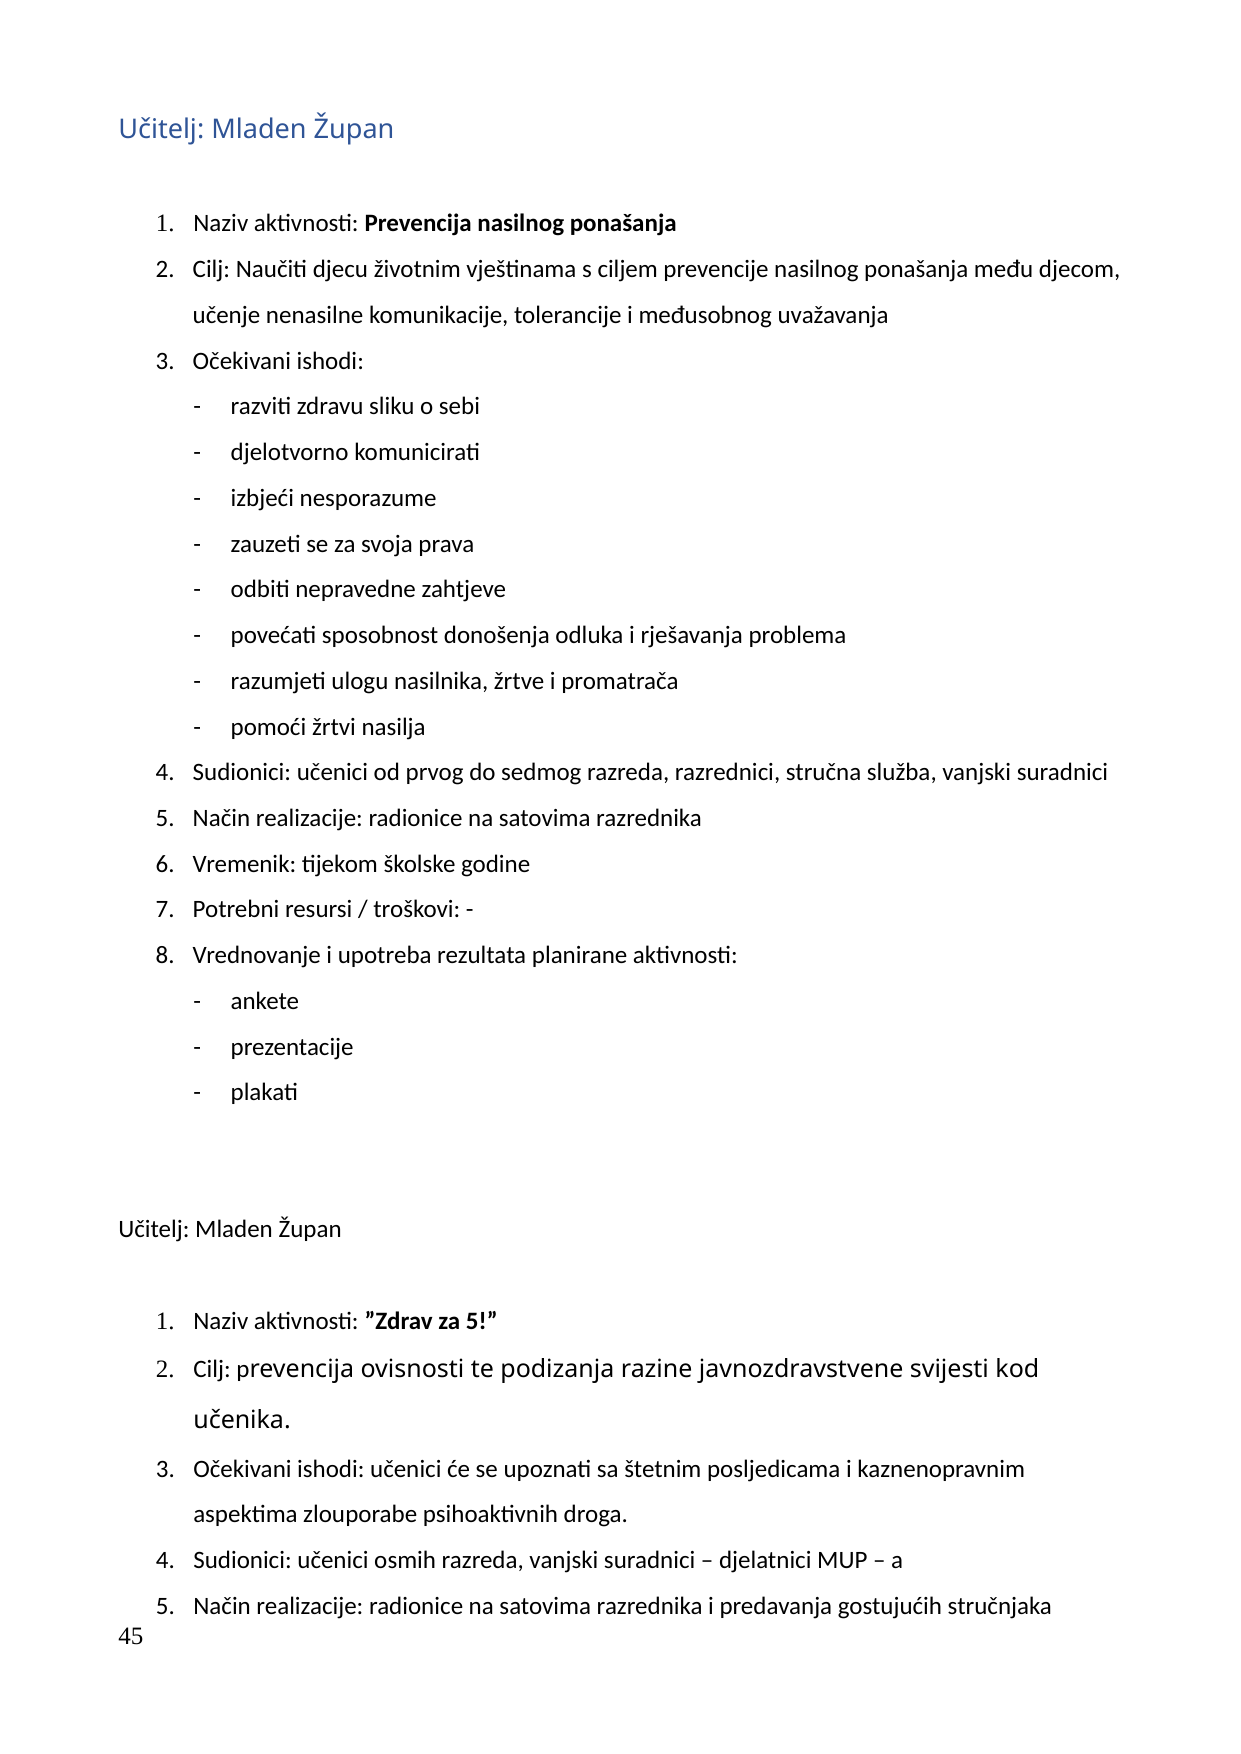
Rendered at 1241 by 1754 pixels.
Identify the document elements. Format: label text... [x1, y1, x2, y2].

list plakati [193, 1076, 1122, 1107]
list odbiti nepravedne zahtjeve [193, 573, 1122, 604]
list Sudionici: učenici od prvog do sedmog razreda, razrednici, stručna služba, vanjski suradnici [155, 756, 1122, 787]
list ankete [193, 985, 1122, 1016]
list Naziv aktivnosti: Prevencija nasilnog ponašanja [156, 208, 1122, 238]
list razviti zdravu sliku o sebi [193, 391, 1122, 421]
list zauzeti se za svoja prava [193, 528, 1122, 558]
subtitle Učitelj: Mladen Župan [118, 110, 1122, 147]
list pomoći žrtvi nasilja [193, 711, 1122, 741]
list prezentacije [193, 1031, 1122, 1061]
list Način realizacije: radionice na satovima razrednika [155, 802, 1122, 833]
list djelotvorno komunicirati [193, 436, 1122, 467]
list Potrebni resursi / troškovi: - [155, 893, 1122, 924]
list Naziv aktivnosti: ”Zdrav za 5!” [156, 1305, 1122, 1336]
list Sudionici: učenici osmih razreda, vanjski suradnici – djelatnici MUP – a [156, 1544, 1122, 1575]
list Očekivani ishodi: [155, 345, 1122, 375]
text Učitelj: Mladen Župan [118, 1214, 1122, 1244]
list Cilj: Naučiti djecu životnim vještinama s ciljem prevencije nasilnog ponašanja među djecom, učenje nenasilne komunikacije, tolerancije i međusobnog uvažavanja [155, 253, 1122, 329]
list Vremenik: tijekom školske godine [155, 848, 1122, 878]
list povećati sposobnost donošenja odluka i rješavanja problema [193, 619, 1122, 650]
list Očekivani ishodi: učenici će se upoznati sa štetnim posljedicama i kaznenopravnim aspektima zlouporabe psihoaktivnih droga. [156, 1453, 1122, 1529]
list Način realizacije: radionice na satovima razrednika i predavanja gostujućih stručnjaka [156, 1590, 1122, 1621]
list Vrednovanje i upotreba rezultata planirane aktivnosti: [155, 939, 1122, 970]
list Cilj: prevencija ovisnosti te podizanja razine javnozdravstvene svijesti kod učenika. [156, 1351, 1122, 1436]
list razumjeti ulogu nasilnika, žrtve i promatrača [193, 665, 1122, 695]
list izbjeći nesporazume [193, 482, 1122, 512]
